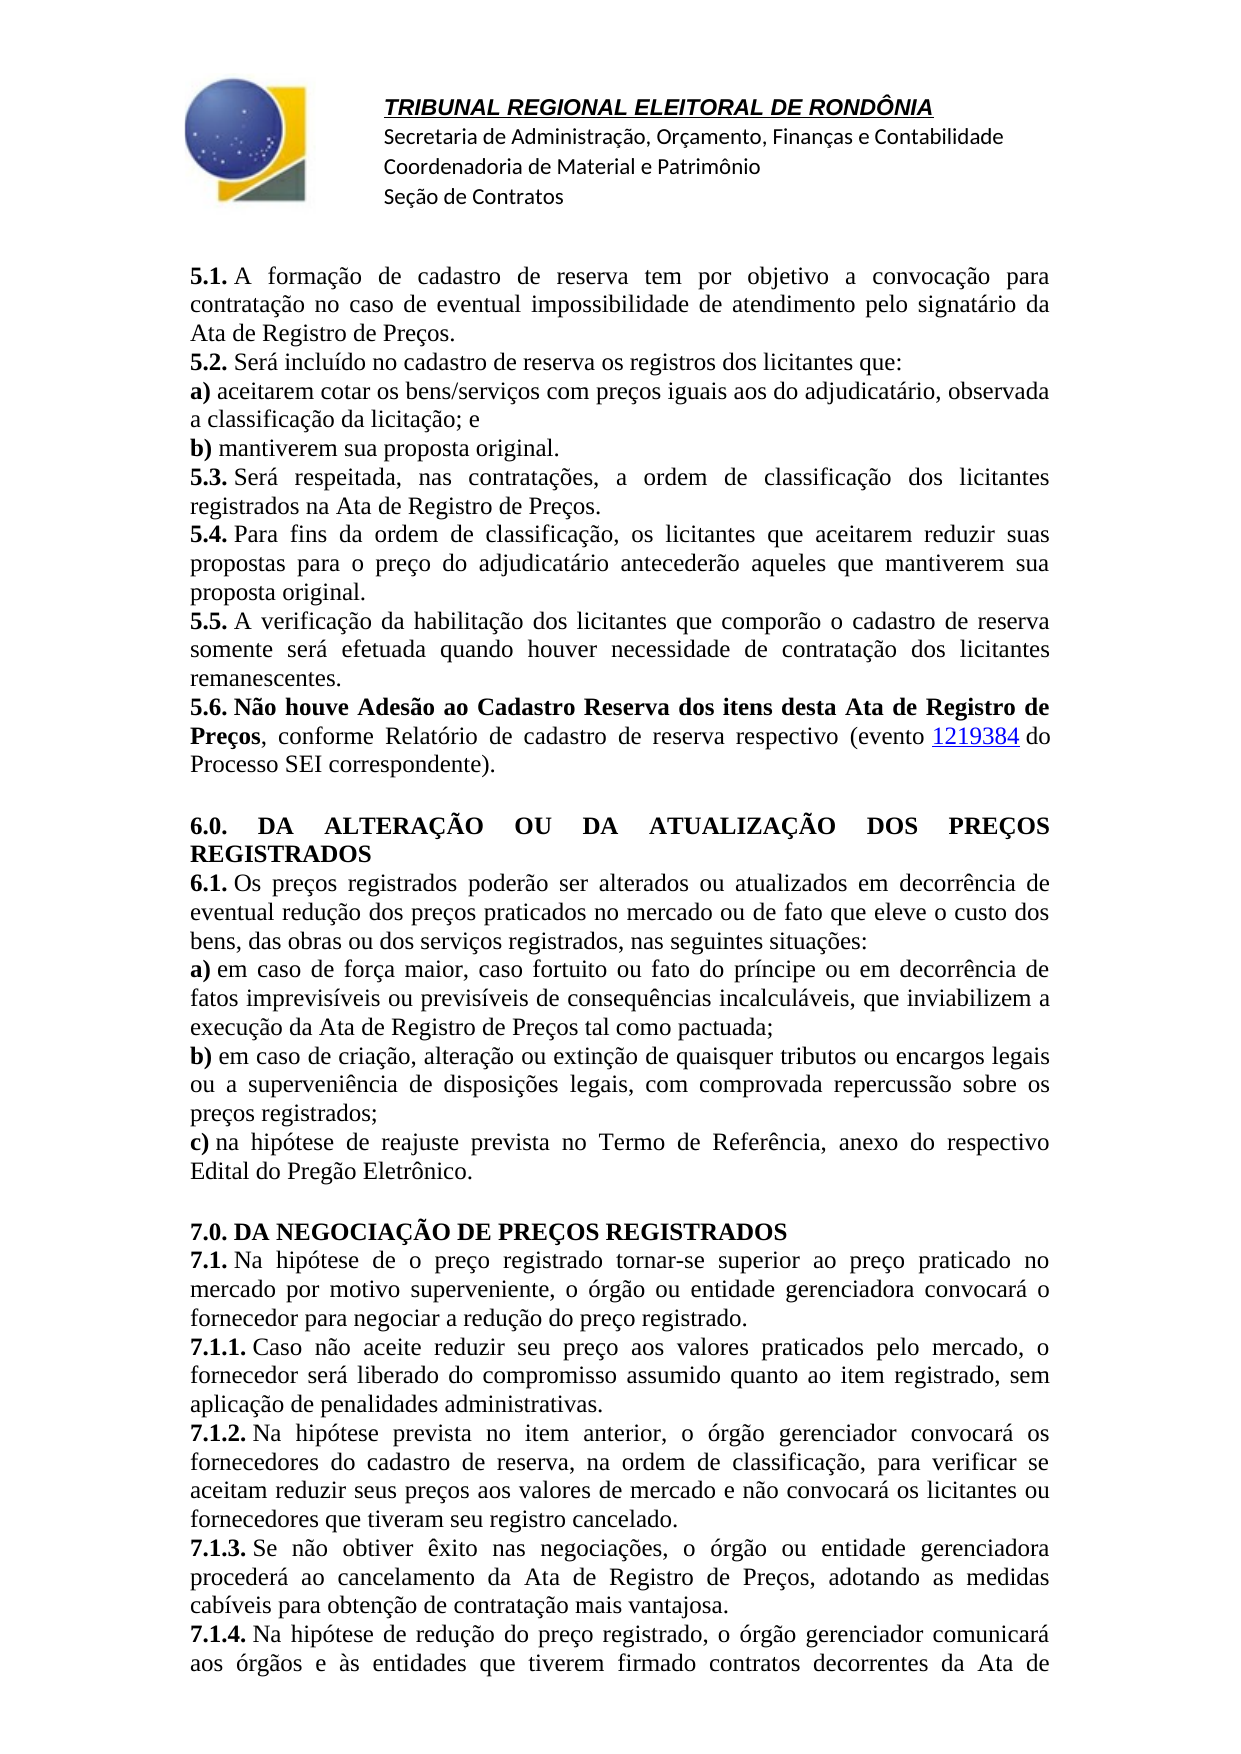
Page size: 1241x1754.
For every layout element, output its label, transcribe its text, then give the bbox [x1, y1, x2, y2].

text a) aceitarem cotar os bens/serviços com preços iguais aos do adjudicatário, observada a classificação da licitação; e [190, 376, 1051, 433]
text c) na hipótese de reajuste prevista no Termo de Referência, anexo do respectivo Edital do Pregão Eletrônico. [190, 1127, 1051, 1184]
text 5.3. Será respeitada, nas contratações, a ordem de classificação dos licitantes registrados na Ata de Registro de Preços. [190, 462, 1051, 519]
text 6.0. DA ALTERAÇÃO OU DA ATUALIZAÇÃO DOS PREÇOS REGISTRADOS [190, 811, 1051, 868]
text b) em caso de criação, alteração ou extinção de quaisquer tributos ou encargos legais ou a superveniência de disposições legais, com comprovada repercussão sobre os preços registrados; [190, 1041, 1051, 1127]
text 6.1. Os preços registrados poderão ser alterados ou atualizados em decorrência de eventual redução dos preços praticados no mercado ou de fato que eleve o custo dos bens, das obras ou dos serviços registrados, nas seguintes situações: [190, 868, 1051, 954]
text 7.0. DA NEGOCIAÇÃO DE PREÇOS REGISTRADOS [190, 1217, 1051, 1246]
text 7.1.1. Caso não aceite reduzir seu preço aos valores praticados pelo mercado, o fornecedor será liberado do compromisso assumido quanto ao item registrado, sem aplicação de penalidades administrativas. [190, 1332, 1051, 1418]
text 7.1. Na hipótese de o preço registrado tornar-se superior ao preço praticado no mercado por motivo superveniente, o órgão ou entidade gerenciadora convocará o fornecedor para negociar a redução do preço registrado. [190, 1246, 1051, 1332]
text 7.1.3. Se não obtiver êxito nas negociações, o órgão ou entidade gerenciadora procederá ao cancelamento da Ata de Registro de Preços, adotando as medidas cabíveis para obtenção de contratação mais vantajosa. [190, 1533, 1051, 1619]
text 5.4. Para fins da ordem de classificação, os licitantes que aceitarem reduzir suas propostas para o preço do adjudicatário antecederão aqueles que mantiverem sua proposta original. [190, 519, 1051, 606]
text 5.6. Não houve Adesão ao Cadastro Reserva dos itens desta Ata de Registro de Preços, conforme Relatório de cadastro de reserva respectivo (evento 1219384 do Processo SEI correspondente). [190, 692, 1051, 778]
text b) mantiverem sua proposta original. [190, 433, 1051, 462]
text 5.5. A verificação da habilitação dos licitantes que comporão o cadastro de reserva somente será efetuada quando houver necessidade de contratação dos licitantes remanescentes. [190, 606, 1051, 692]
text 5.1. A formação de cadastro de reserva tem por objetivo a convocação para contratação no caso de eventual impossibilidade de atendimento pelo signatário da Ata de Registro de Preços. [190, 261, 1051, 347]
text 7.1.2. Na hipótese prevista no item anterior, o órgão gerenciador convocará os fornecedores do cadastro de reserva, na ordem de classificação, para verificar se aceitam reduzir seus preços aos valores de mercado e não convocará os licitantes ou fornecedores que tiveram seu registro cancelado. [190, 1418, 1051, 1533]
text 7.1.4. Na hipótese de redução do preço registrado, o órgão gerenciador comunicará aos órgãos e às entidades que tiverem firmado contratos decorrentes da Ata de [190, 1619, 1051, 1677]
text 5.2. Será incluído no cadastro de reserva os registros dos licitantes que: [190, 347, 1051, 376]
text a) em caso de força maior, caso fortuito ou fato do príncipe ou em decorrência de fatos imprevisíveis ou previsíveis de consequências incalculáveis, que inviabilizem a execução da Ata de Registro de Preços tal como pactuada; [190, 954, 1051, 1041]
